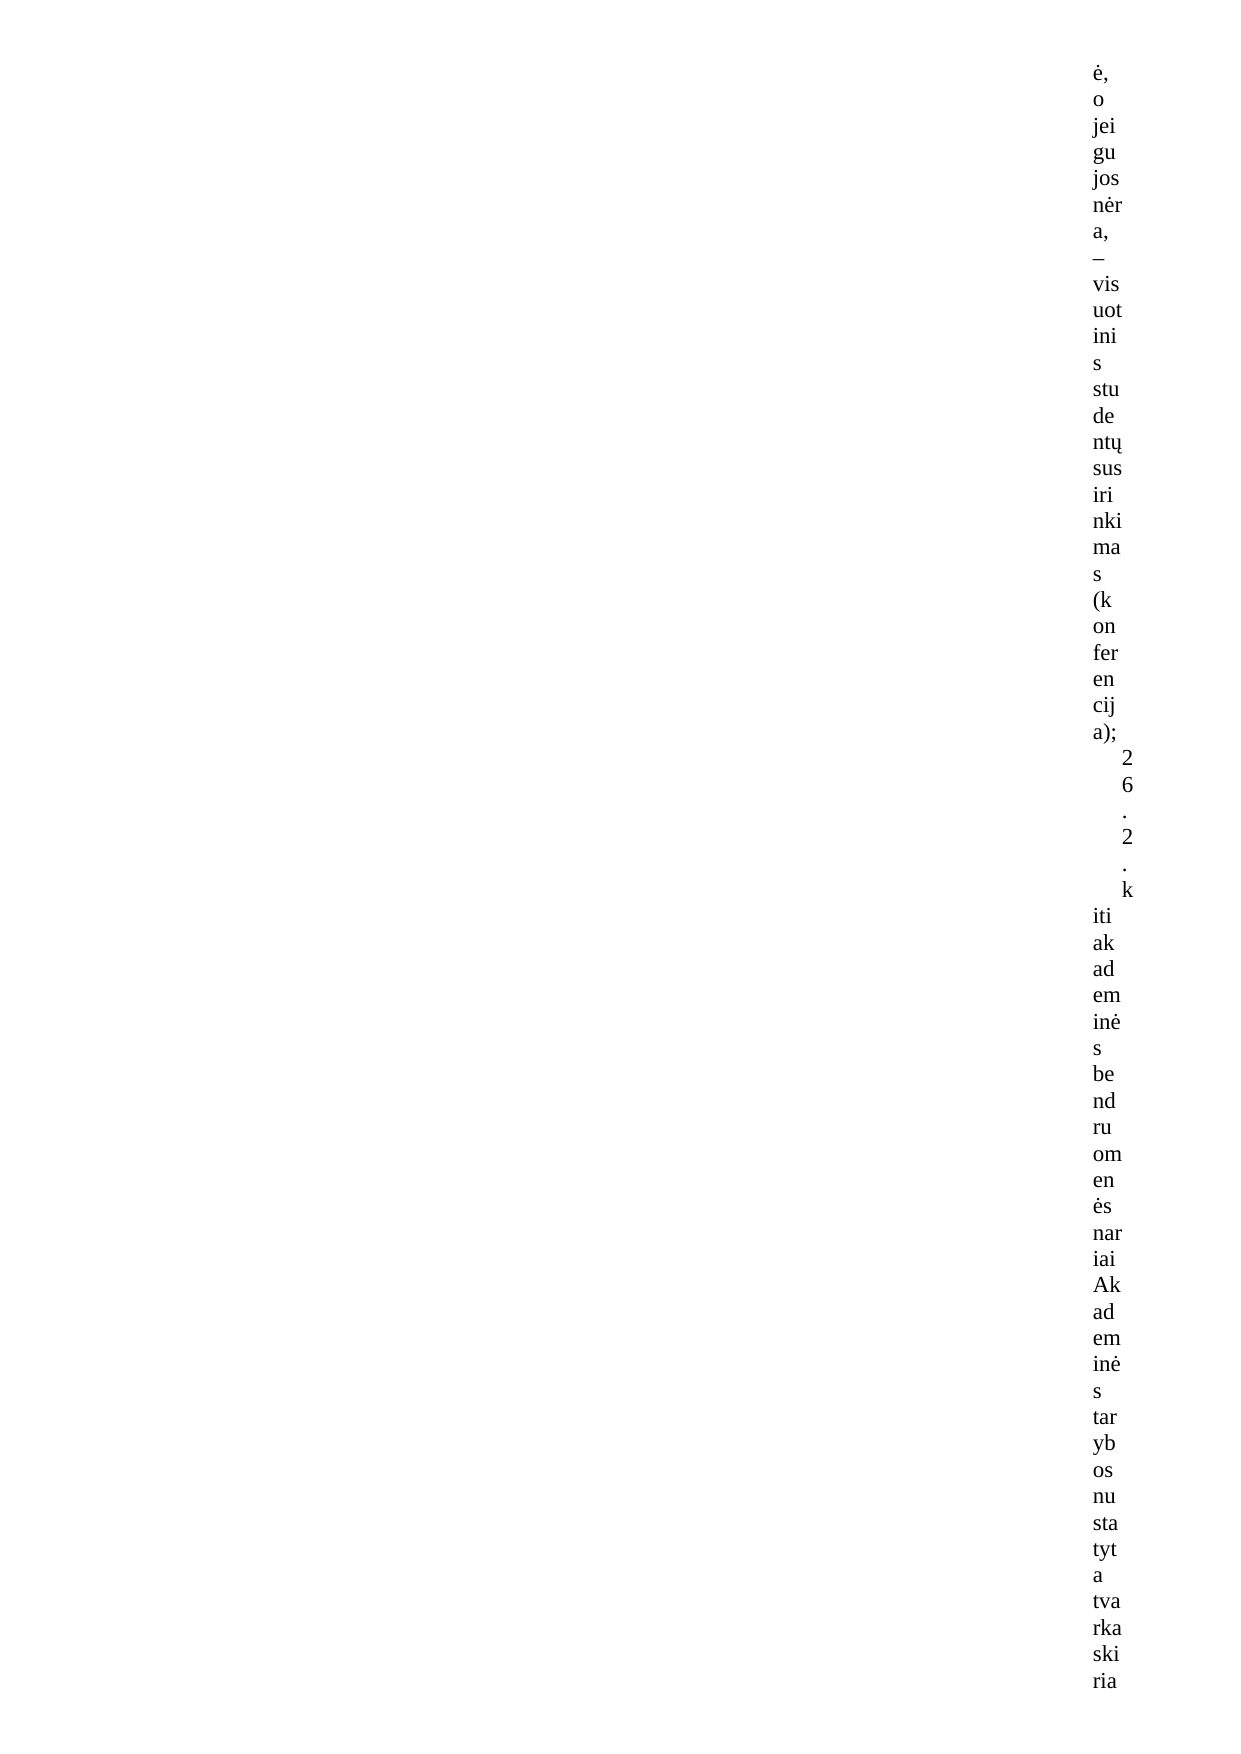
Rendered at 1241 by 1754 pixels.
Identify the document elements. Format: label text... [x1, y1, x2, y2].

list kiti akademinės bendruomenės nariai Akademinės tarybos nustatyta tvarka skiria 4 narius; [1093, 744, 1122, 1693]
list vieną Tarybos narį skiria studentų atstovybė, o jeigu jos nėra, – visuotinis studentų susirinkimas (konferencija); [1093, 59, 1122, 744]
